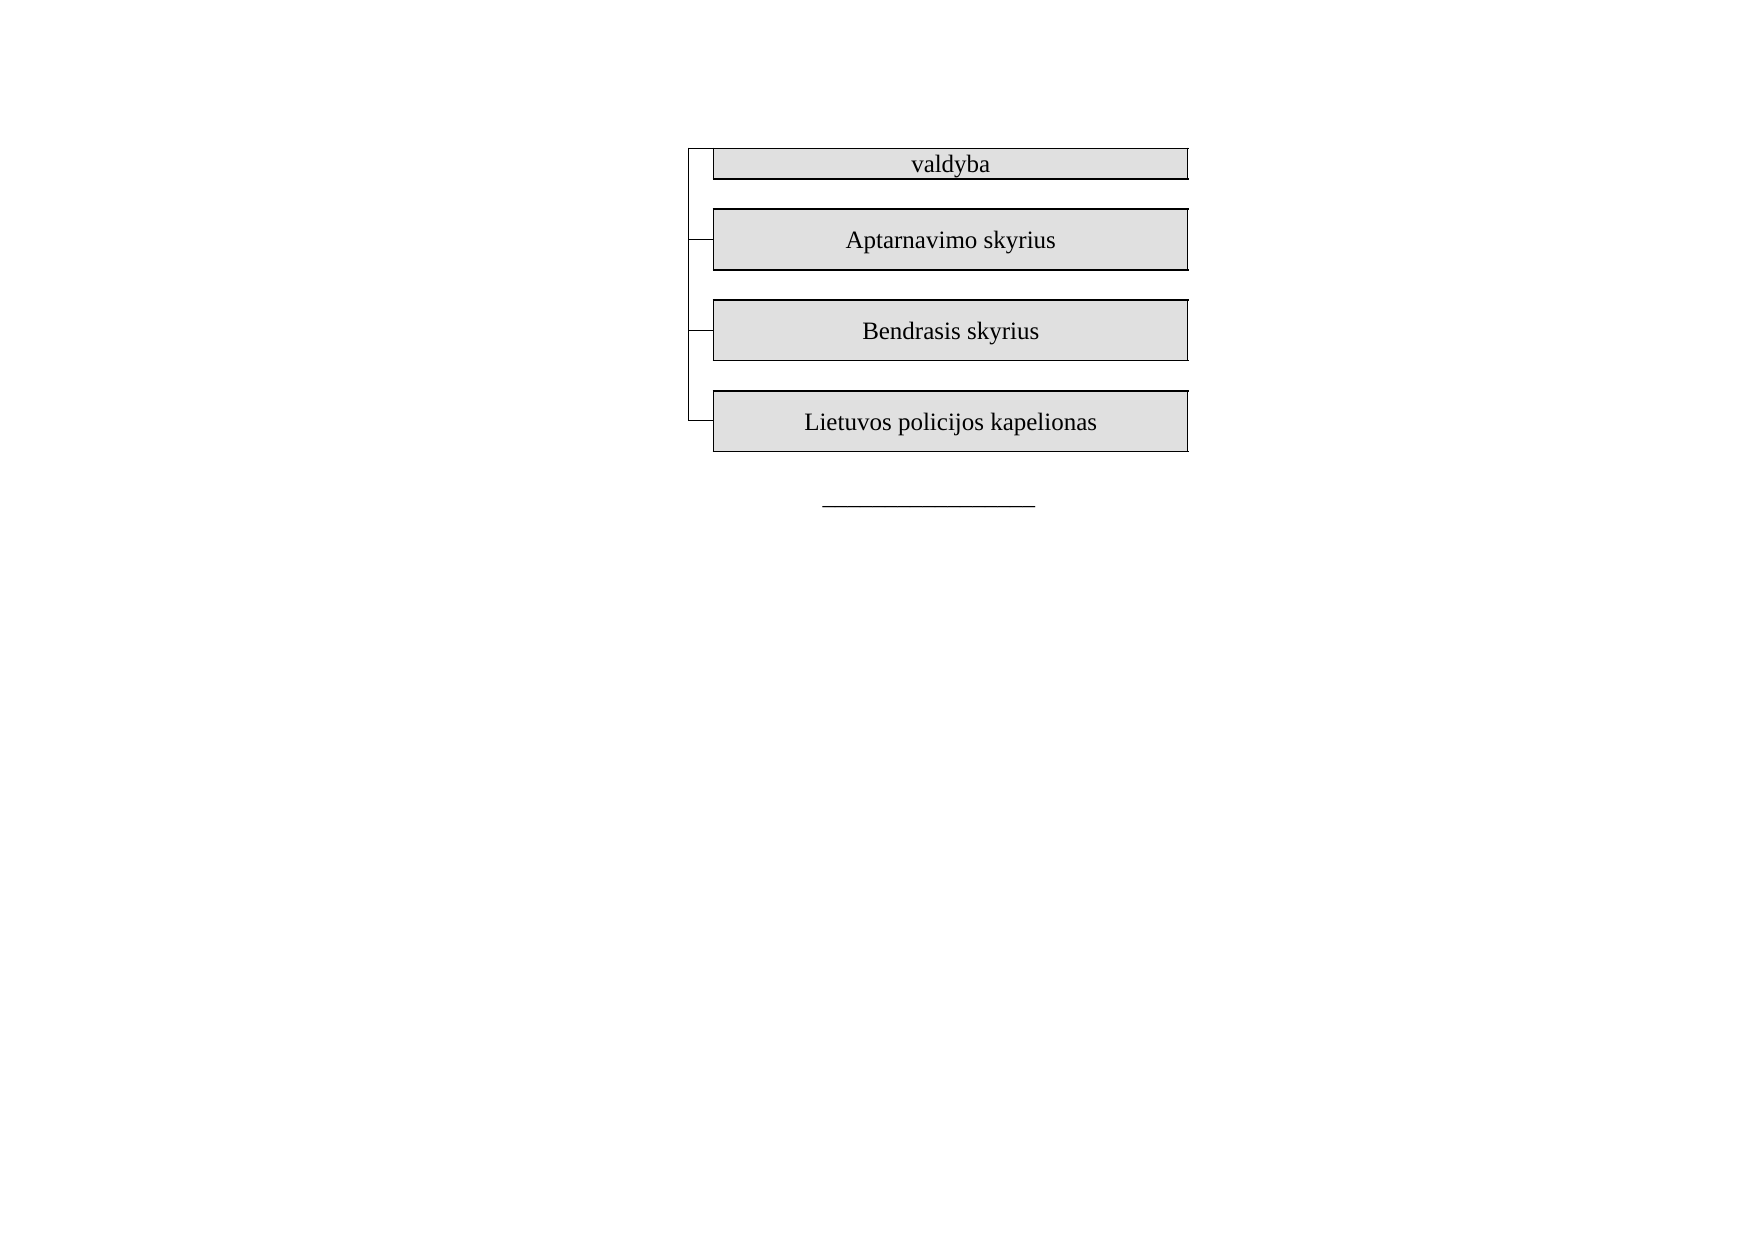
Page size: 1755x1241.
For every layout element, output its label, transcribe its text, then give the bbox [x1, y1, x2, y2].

table_cell valdyba [714, 149, 1187, 178]
table_cell [689, 149, 713, 178]
table_cell [651, 299, 688, 329]
table_cell Lietuvos policijos kapelionas [714, 392, 1187, 451]
table_cell [202, 390, 651, 420]
table_cell [202, 420, 651, 451]
table_cell [202, 269, 651, 299]
table_cell [1188, 420, 1238, 451]
table_cell [177, 360, 202, 390]
table_cell [651, 269, 688, 299]
table_cell [651, 390, 688, 420]
table_cell [689, 331, 713, 360]
table_cell [1275, 178, 1713, 208]
table_cell [1188, 239, 1238, 269]
table_cell [177, 178, 202, 208]
table_cell [202, 239, 651, 269]
table_cell [1238, 360, 1275, 390]
table_cell [1188, 208, 1238, 238]
table_cell [1275, 148, 1713, 178]
table_cell [713, 271, 1188, 299]
table_cell [689, 208, 713, 238]
table_cell [177, 269, 202, 299]
table_cell [177, 148, 202, 178]
table_cell [177, 208, 202, 238]
table_cell [1275, 208, 1713, 238]
table_cell [1238, 208, 1275, 238]
table_cell [1275, 299, 1713, 329]
table_cell [1275, 269, 1713, 299]
table_cell [1238, 239, 1275, 269]
table_cell Aptarnavimo skyrius [714, 210, 1187, 269]
table_cell [1238, 330, 1275, 360]
table_cell [1238, 178, 1275, 208]
table_cell [1188, 178, 1238, 208]
table_cell [1238, 299, 1275, 329]
table_cell [202, 330, 651, 360]
table_cell [202, 208, 651, 238]
table_cell [1188, 148, 1238, 178]
table_cell [1275, 239, 1713, 269]
table_cell [689, 390, 713, 420]
table_cell [689, 178, 713, 208]
table_cell [1188, 269, 1238, 299]
table_cell [202, 360, 651, 390]
table_cell Bendrasis skyrius [714, 301, 1187, 360]
table_cell [1238, 420, 1275, 451]
table_cell [1275, 390, 1713, 420]
table_cell [689, 299, 713, 329]
table_cell [1275, 330, 1713, 360]
table_cell [651, 420, 689, 451]
table_cell [177, 420, 202, 451]
table_cell [1188, 299, 1238, 329]
table_cell [651, 148, 688, 178]
table_cell [651, 208, 688, 238]
table_cell [1238, 148, 1275, 178]
table_cell [202, 148, 651, 178]
table_cell [689, 240, 713, 269]
table_cell [713, 180, 1188, 208]
table_cell [177, 239, 202, 269]
table_cell [202, 299, 651, 329]
table_cell [177, 330, 202, 360]
table_cell [1188, 390, 1238, 420]
table_cell [1188, 330, 1238, 360]
table_cell [689, 360, 713, 390]
table_cell [713, 361, 1188, 390]
table_cell [1238, 269, 1275, 299]
text _________________ [177, 481, 1680, 510]
table_cell [651, 239, 688, 269]
table_cell [651, 178, 688, 208]
table_cell [651, 360, 688, 390]
table_cell [177, 299, 202, 329]
table_cell [1188, 360, 1238, 390]
table_cell [1275, 420, 1713, 451]
table_cell [689, 269, 713, 299]
table_cell [1238, 390, 1275, 420]
table_cell [651, 330, 688, 360]
table_cell [689, 421, 713, 451]
table_cell [202, 178, 651, 208]
table_cell [177, 390, 202, 420]
table_cell [1275, 360, 1713, 390]
